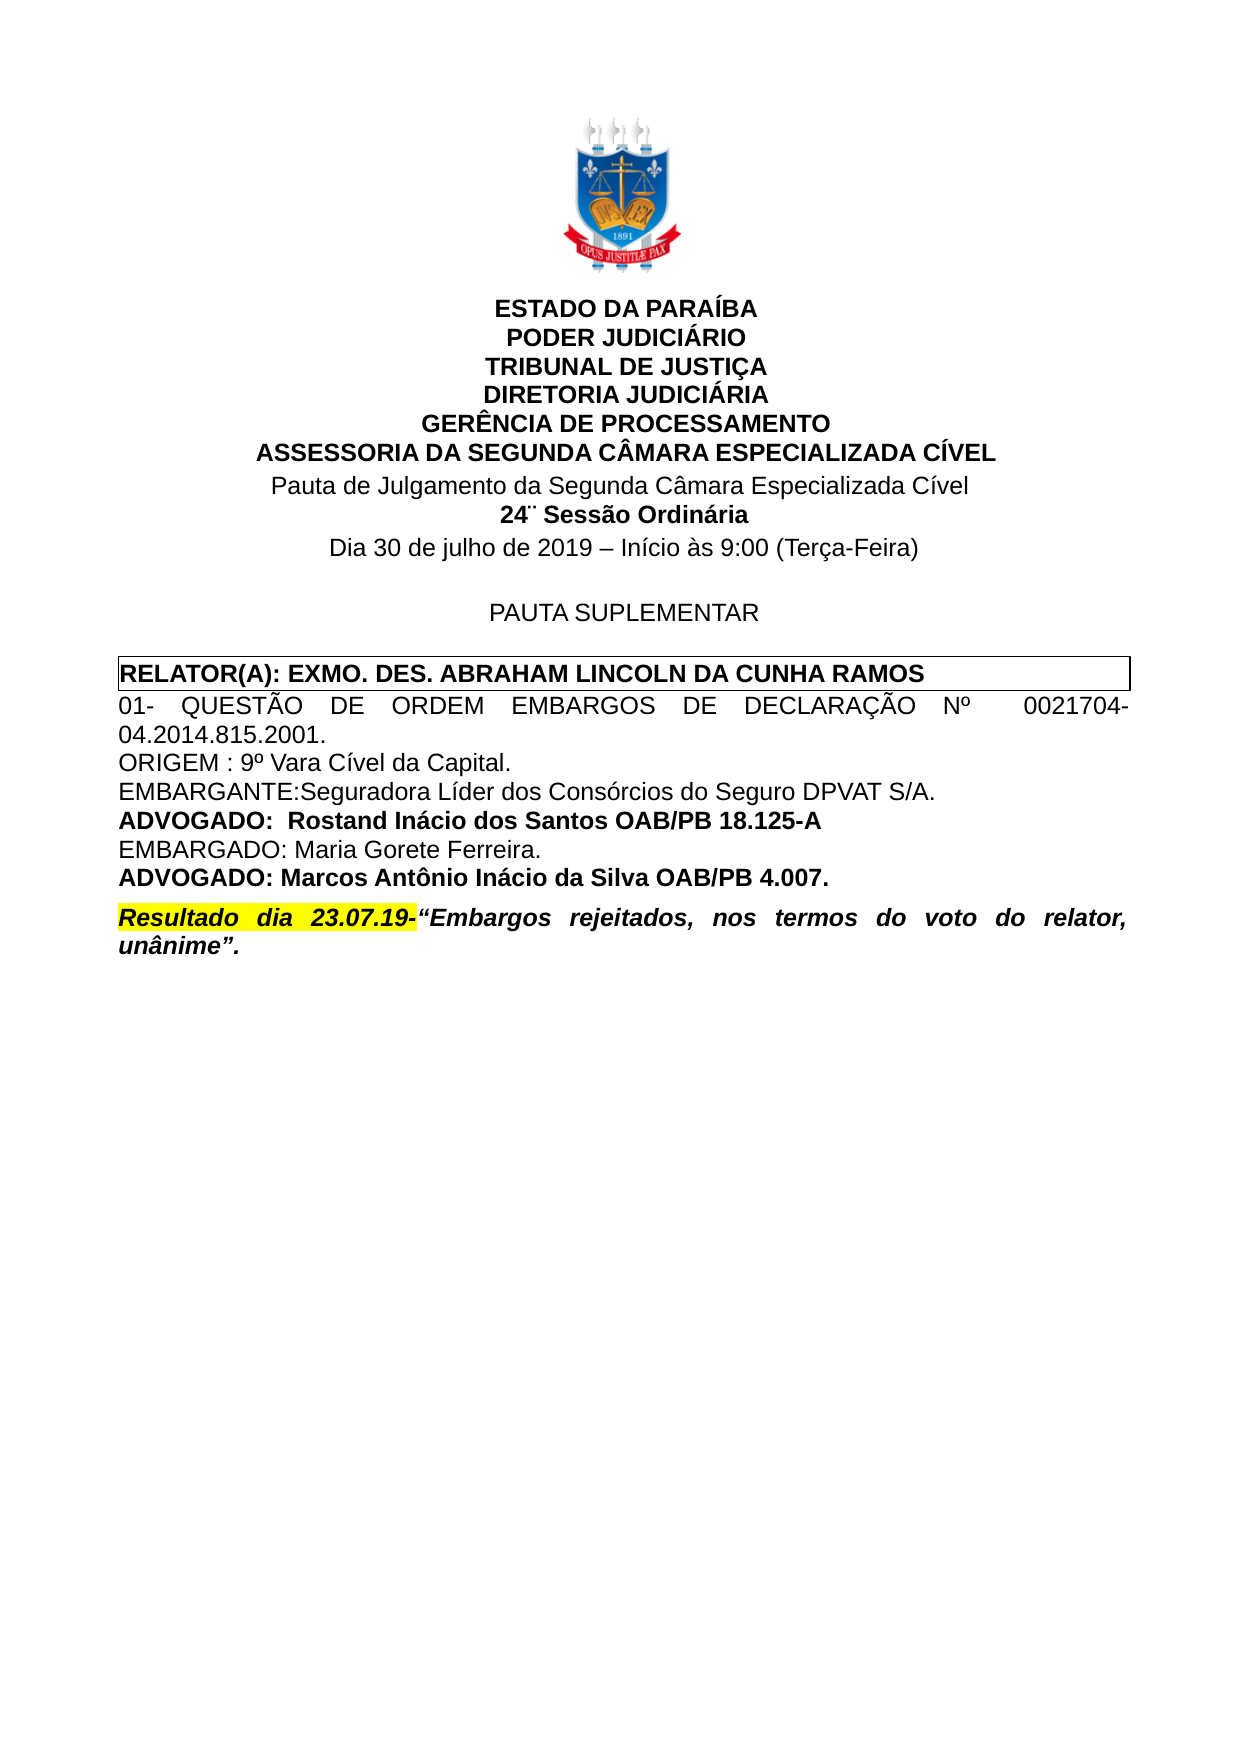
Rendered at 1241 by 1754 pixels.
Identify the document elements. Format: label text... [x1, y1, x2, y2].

text PODER JUDICIÁRIO [47, 323, 1205, 352]
text ADVOGADO: Marcos Antônio Inácio da Silva OAB/PB 4.007. [118, 863, 1131, 892]
text RELATOR(A): EXMO. DES. ABRAHAM LINCOLN DA CUNHA RAMOS [119, 657, 1129, 690]
text EMBARGADO: Maria Gorete Ferreira. [118, 834, 1131, 863]
text DIRETORIA JUDICIÁRIA [47, 380, 1205, 409]
text 01- QUESTÃO DE ORDEM EMBARGOS DE DECLARAÇÃO Nº 0021704-04.2014.815.2001. [118, 691, 1131, 748]
text PAUTA SUPLEMENTAR [118, 598, 1131, 627]
text ESTADO DA PARAÍBA [47, 294, 1205, 323]
text TRIBUNAL DE JUSTIÇA [47, 352, 1205, 380]
text ADVOGADO: Rostand Inácio dos Santos OAB/PB 18.125-A [118, 806, 1131, 834]
text ASSESSORIA DA SEGUNDA CÂMARA ESPECIALIZADA CÍVEL [47, 438, 1205, 467]
text ORIGEM : 9º Vara Cível da Capital. [118, 748, 1131, 777]
text EMBARGANTE:Seguradora Líder dos Consórcios do Seguro DPVAT S/A. [118, 777, 1131, 806]
text Resultado dia 23.07.19-“Embargos rejeitados, nos termos do voto do relator, unânime”. [118, 902, 1131, 960]
text GERÊNCIA DE PROCESSAMENTO [47, 409, 1205, 438]
text 24¨ Sessão Ordinária [118, 499, 1131, 528]
text Pauta de Julgamento da Segunda Câmara Especializada Cível [118, 471, 1122, 499]
text Dia 30 de julho de 2019 – Início às 9:00 (Terça-Feira) [118, 532, 1131, 561]
